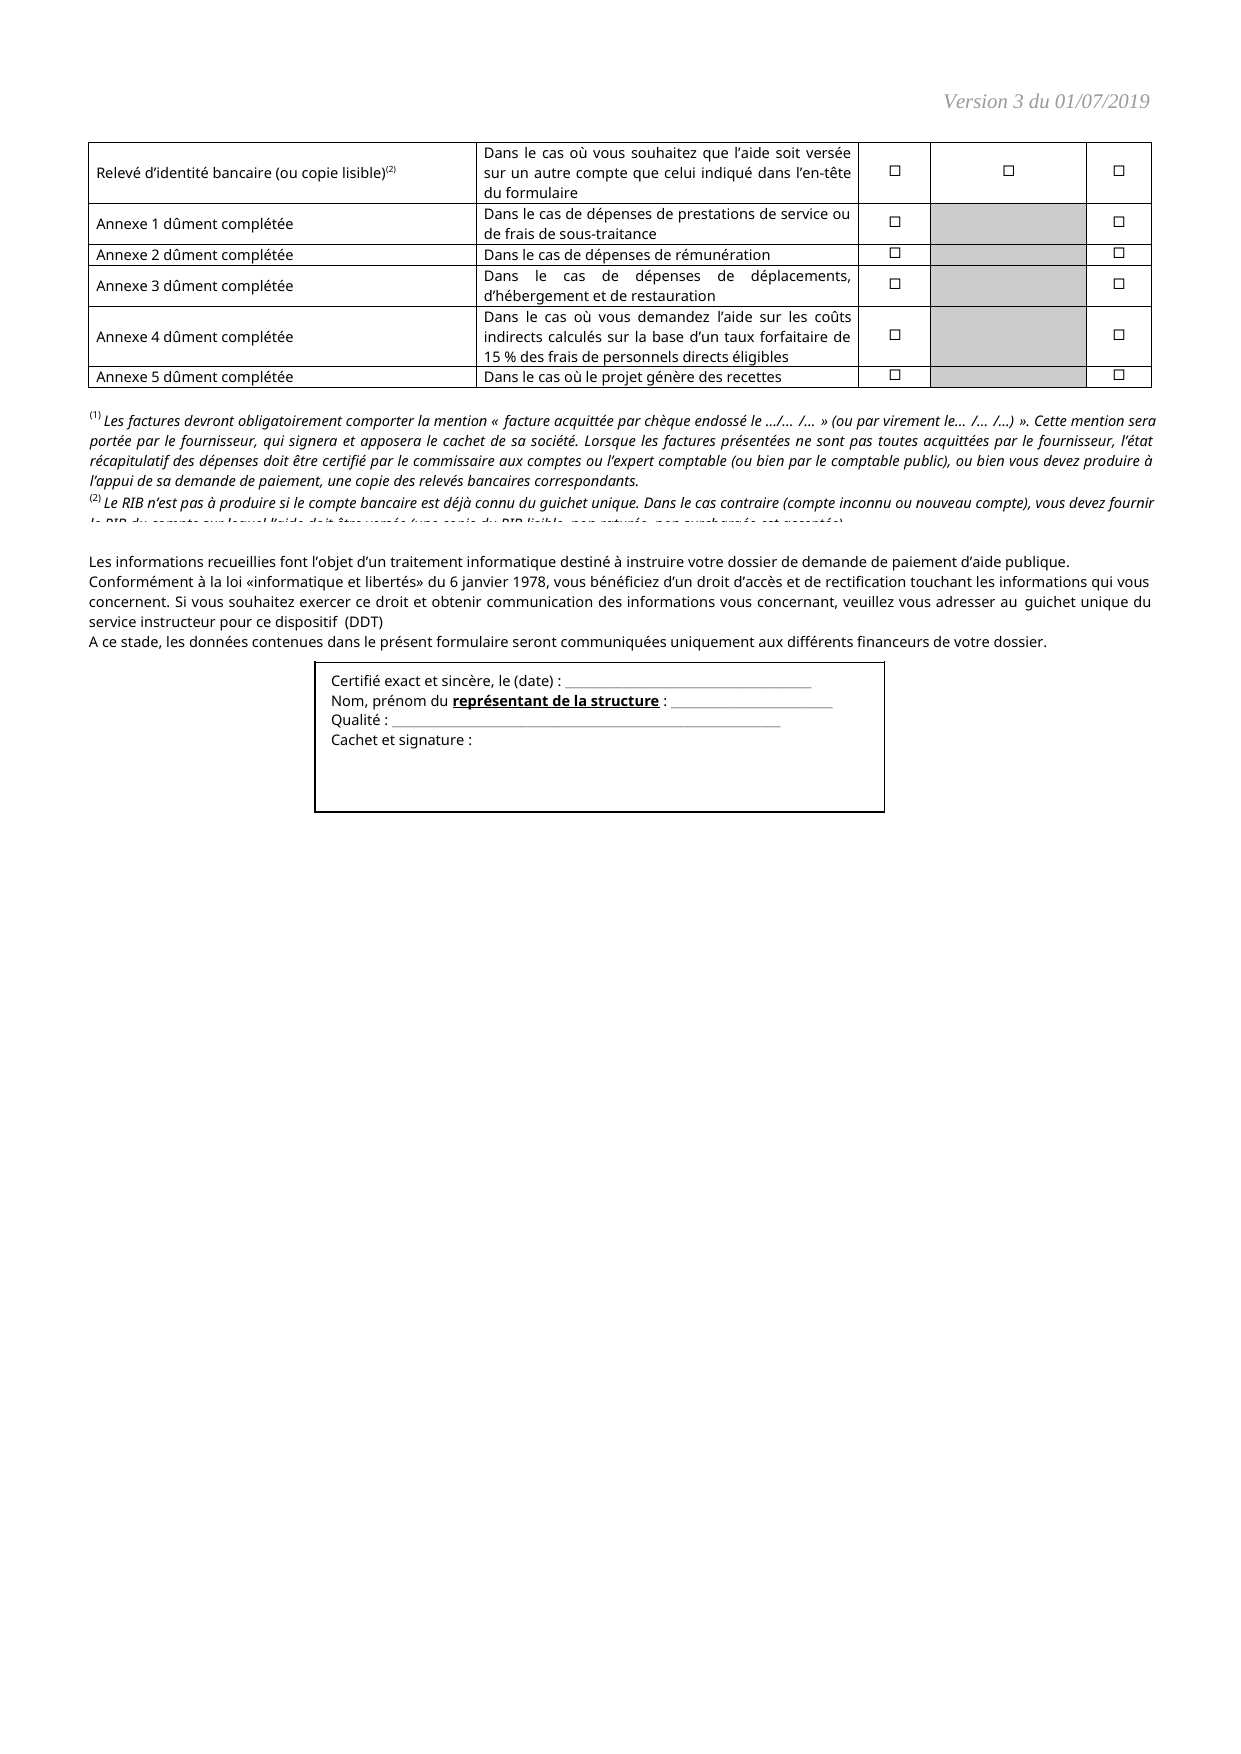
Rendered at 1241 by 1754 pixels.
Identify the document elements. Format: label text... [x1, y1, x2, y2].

text (2) Le RIB n’est pas à produire si le compte bancaire est déjà connu du guichet unique. Dans le cas contraire (compte inconnu ou nouveau compte), vous devez fournir le RIB du compte sur lequel l’aide doit être versée (une copie du RIB lisible, non raturée, non surchargée est acceptée). [89, 491, 1158, 522]
text Conformément à la loi «informatique et libertés» du 6 janvier 1978, vous bénéficiez d’un droit d’accès et de rectification touchant les informations qui vous concernent. Si vous souhaitez exercer ce droit et obtenir communication des informations vous concernant, veuillez vous adresser au guichet unique du service instructeur pour ce dispositif (DDT) [89, 572, 1152, 632]
table_cell Annexe 5 dûment complétée [89, 367, 476, 387]
table_cell  [859, 307, 930, 366]
table_cell Annexe 4 dûment complétée [89, 307, 476, 366]
table_cell [931, 266, 1086, 306]
text Nom, prénom du représentant de la structure : _________________________ [331, 690, 869, 710]
table_cell  [931, 143, 1086, 203]
text Certifié exact et sincère, le (date) : ______________________________________ [331, 670, 869, 690]
table_cell Dans le cas où le projet génère des recettes [477, 367, 858, 387]
table_cell Annexe 2 dûment complétée [89, 245, 476, 265]
table_cell Dans le cas où vous demandez l’aide sur les coûts indirects calculés sur la base d’un taux forfaitaire de 15 % des frais de personnels directs éligibles [477, 307, 858, 366]
table_cell [931, 307, 1086, 366]
text (1) Les factures devront obligatoirement comporter la mention « facture acquittée par chèque endossé le …/… /… » (ou par virement le… /… /…) ». Cette mention sera portée par le fournisseur, qui signera et apposera le cachet de sa société. Lorsque les factures présentées ne sont pas toutes acquittées par le fournisseur, l’état récapitulatif des dépenses doit être certifié par le commissaire aux comptes ou l’expert comptable (ou bien par le comptable public), ou bien vous devez produire à l’appui de sa demande de paiement, une copie des relevés bancaires correspondants. [89, 408, 1158, 491]
table_cell [931, 367, 1086, 387]
table_cell Annexe 1 dûment complétée [89, 204, 476, 244]
table_cell Dans le cas de dépenses de rémunération [477, 245, 858, 265]
table_cell  [859, 204, 930, 244]
table_cell Dans le cas où vous souhaitez que l’aide soit versée sur un autre compte que celui indiqué dans l’en-tête du formulaire [477, 143, 858, 203]
table_cell  [859, 245, 930, 265]
text Les informations recueillies font l’objet d’un traitement informatique destiné à instruire votre dossier de demande de paiement d’aide publique. [89, 552, 1152, 572]
table_cell  [1087, 245, 1151, 265]
text Cachet et signature : [331, 730, 869, 750]
table_cell  [1087, 367, 1151, 387]
table_cell  [1087, 307, 1151, 366]
table_cell [931, 245, 1086, 265]
table_cell  [859, 143, 930, 203]
table_cell  [859, 367, 930, 387]
table_cell  [1087, 204, 1151, 244]
table_cell Relevé d’identité bancaire (ou copie lisible)(2) [89, 143, 476, 203]
table_cell Dans le cas de dépenses de déplacements, d’hébergement et de restauration [477, 266, 858, 306]
table_cell  [859, 266, 930, 306]
text A ce stade, les données contenues dans le présent formulaire seront communiquées uniquement aux différents financeurs de votre dossier. [89, 632, 1152, 652]
table_cell [931, 204, 1086, 244]
table_cell Dans le cas de dépenses de prestations de service ou de frais de sous-traitance [477, 204, 858, 244]
text Qualité : ____________________________________________________________ [331, 710, 869, 730]
table_cell  [1087, 143, 1151, 203]
table_cell Annexe 3 dûment complétée [89, 266, 476, 306]
table_cell  [1087, 266, 1151, 306]
